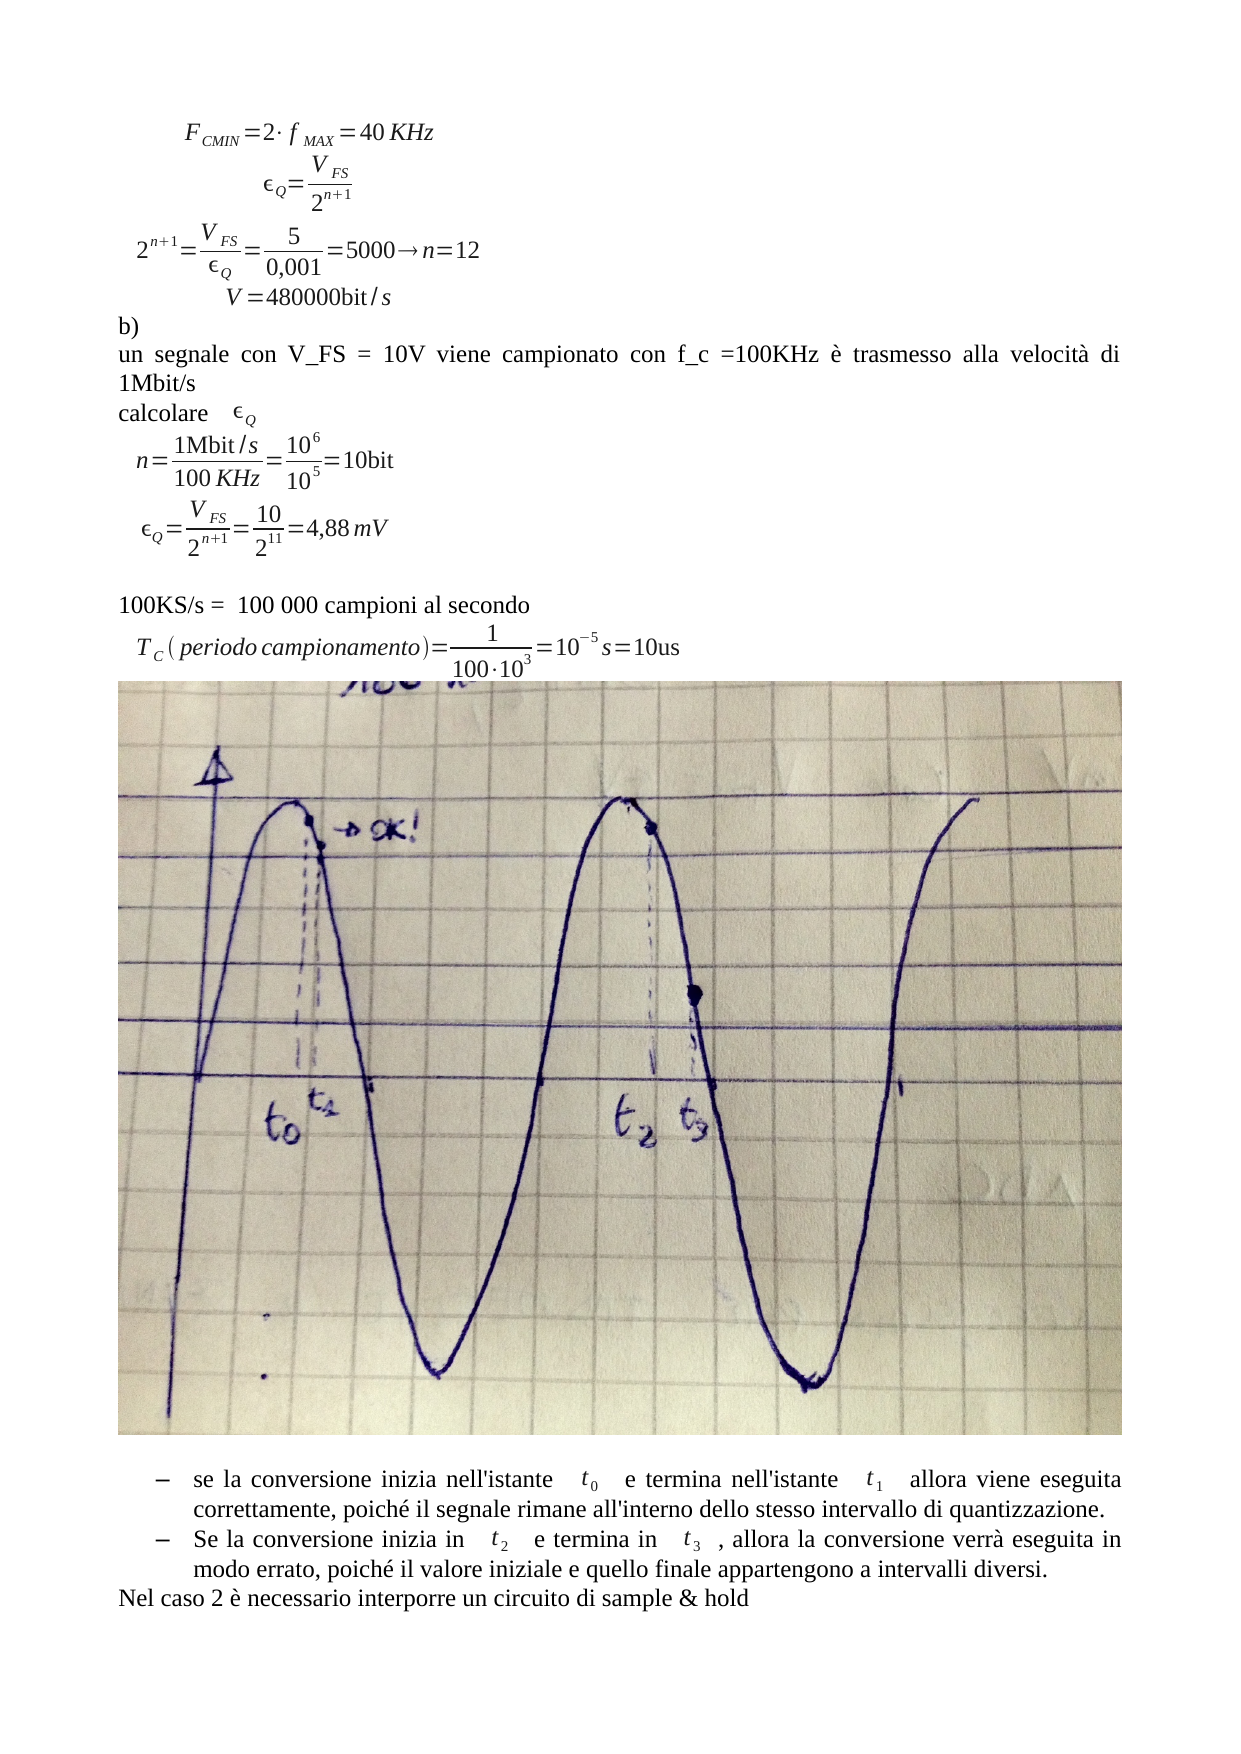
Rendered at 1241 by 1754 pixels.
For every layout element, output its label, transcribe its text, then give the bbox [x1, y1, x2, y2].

text b) [118, 311, 1122, 339]
list se la conversione inizia nell'istante e termina nell'istante allora viene eseguita correttamente, poiché il segnale rimane all'interno dello stesso intervallo di quantizzazione. [156, 1463, 1122, 1523]
text Nel caso 2 è necessario interporre un circuito di sample & hold [118, 1583, 1122, 1612]
picture [118, 681, 1122, 1435]
text un segnale con V_FS = 10V viene campionato con f_c =100KHz è trasmesso alla velocità di 1Mbit/s [118, 339, 1122, 397]
text calcolare [118, 397, 1122, 428]
list Se la conversione inizia in e termina in , allora la conversione verrà eseguita in modo errato, poiché il valore iniziale e quello finale appartengono a intervalli diversi. [156, 1523, 1122, 1583]
text 100KS/s = 100 000 campioni al secondo [118, 590, 1122, 619]
